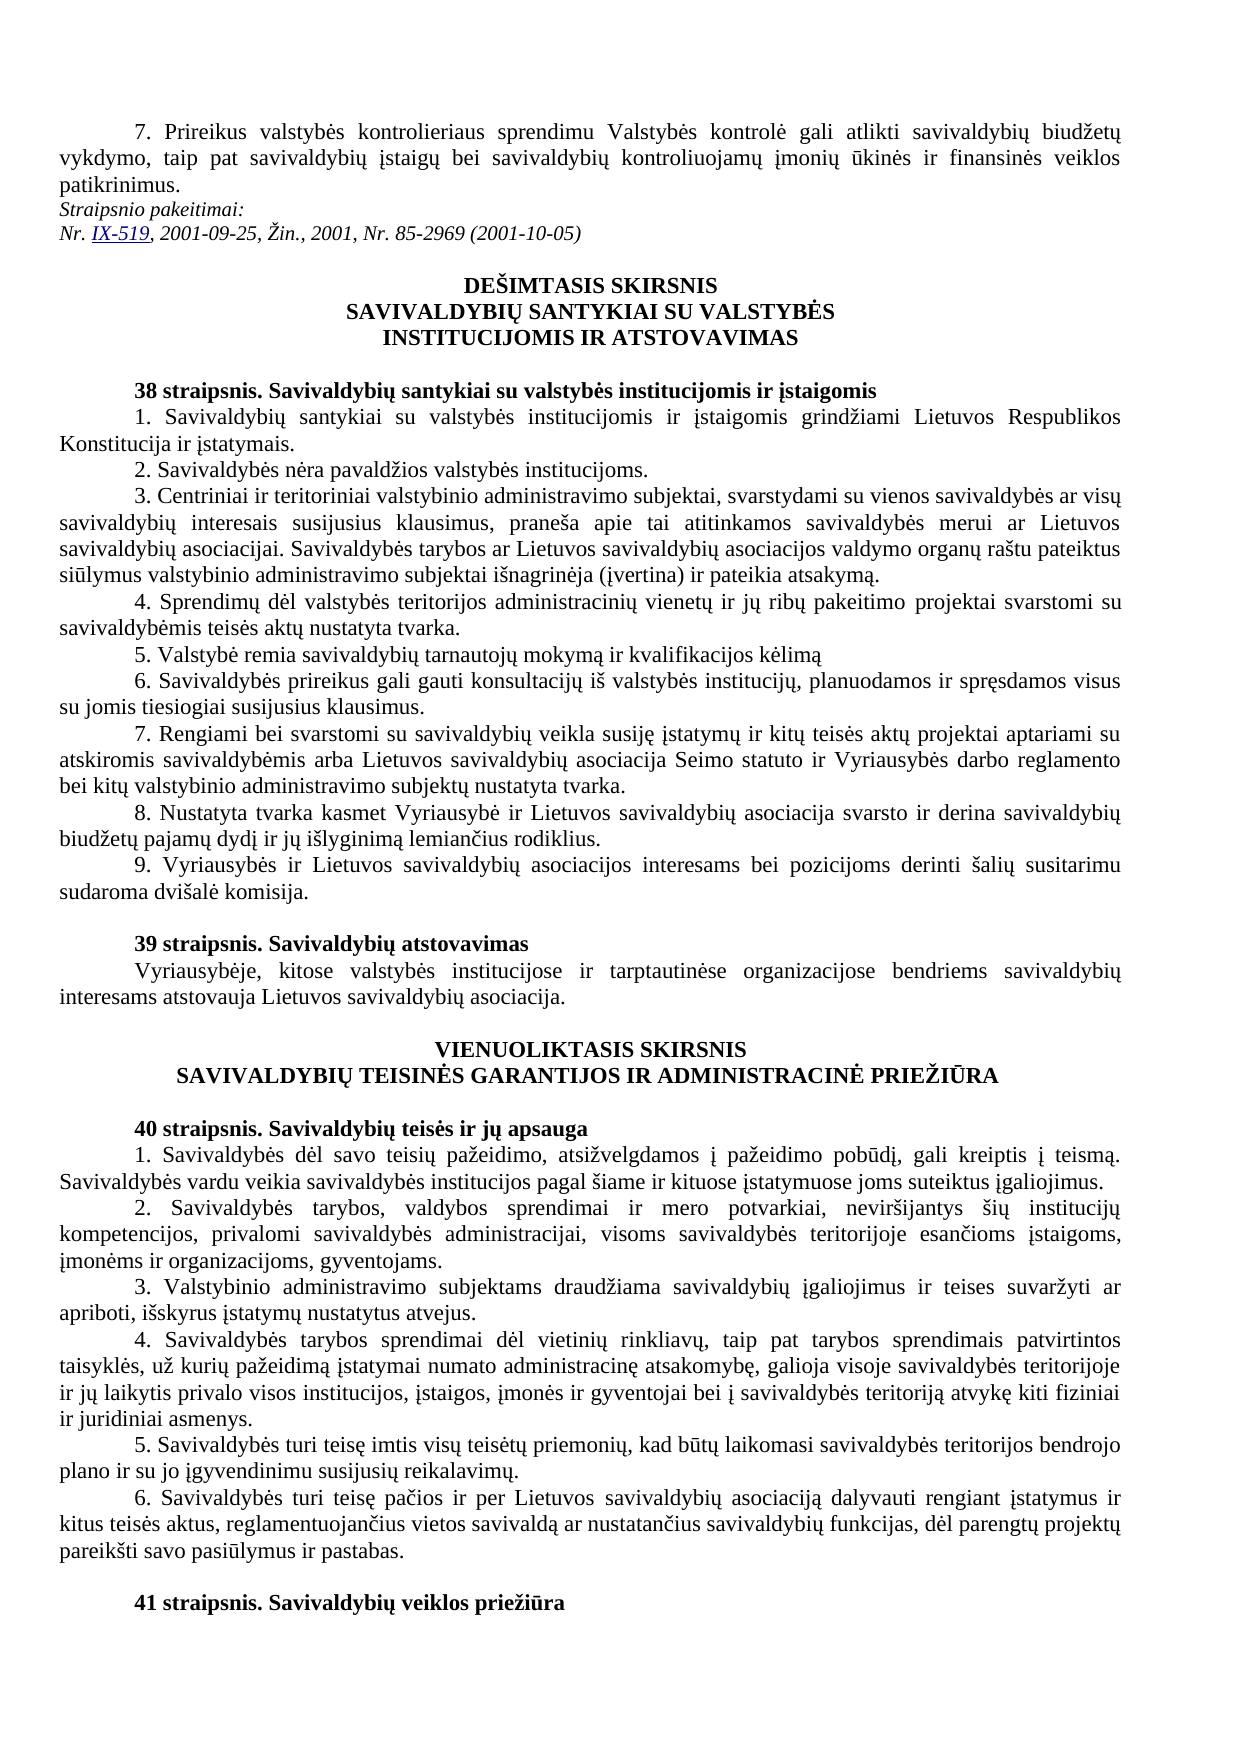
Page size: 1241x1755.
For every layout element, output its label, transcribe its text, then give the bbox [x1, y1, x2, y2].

text 3. Valstybinio administravimo subjektams draudžiama savivaldybių įgaliojimus ir teises suvaržyti ar apriboti, išskyrus įstatymų nustatytus atvejus. [59, 1273, 1122, 1326]
text 1. Savivaldybės dėl savo teisių pažeidimo, atsižvelgdamos į pažeidimo pobūdį, gali kreiptis į teismą. Savivaldybės vardu veikia savivaldybės institucijos pagal šiame ir kituose įstatymuose joms suteiktus įgaliojimus. [59, 1141, 1122, 1194]
text Vyriausybėje, kitose valstybės institucijose ir tarptautinėse organizacijose bendriems savivaldybių interesams atstovauja Lietuvos savivaldybių asociacija. [59, 957, 1122, 1009]
text 40 straipsnis. Savivaldybių teisės ir jų apsauga [59, 1115, 1122, 1141]
text 38 straipsnis. Savivaldybių santykiai su valstybės institucijomis ir įstaigomis [59, 377, 1122, 403]
text 7. Rengiami bei svarstomi su savivaldybių veikla susiję įstatymų ir kitų teisės aktų projektai aptariami su atskiromis savivaldybėmis arba Lietuvos savivaldybių asociacija Seimo statuto ir Vyriausybės darbo reglamento bei kitų valstybinio administravimo subjektų nustatyta tvarka. [59, 720, 1122, 799]
text SAVIVALDYBIŲ TEISINĖS GARANTIJOS IR ADMINISTRACINĖ PRIEŽIŪRA [59, 1062, 1122, 1089]
text 5. Valstybė remia savivaldybių tarnautojų mokymą ir kvalifikacijos kėlimą [59, 641, 1122, 667]
text 6. Savivaldybės turi teisę pačios ir per Lietuvos savivaldybių asociaciją dalyvauti rengiant įstatymus ir kitus teisės aktus, reglamentuojančius vietos savivaldą ar nustatančius savivaldybių funkcijas, dėl parengtų projektų pareikšti savo pasiūlymus ir pastabas. [59, 1484, 1122, 1563]
text 4. Sprendimų dėl valstybės teritorijos administracinių vienetų ir jų ribų pakeitimo projektai svarstomi su savivaldybėmis teisės aktų nustatyta tvarka. [59, 588, 1122, 641]
text 1. Savivaldybių santykiai su valstybės institucijomis ir įstaigomis grindžiami Lietuvos Respublikos Konstitucija ir įstatymais. [59, 403, 1122, 456]
text 4. Savivaldybės tarybos sprendimai dėl vietinių rinkliavų, taip pat tarybos sprendimais patvirtintos taisyklės, už kurių pažeidimą įstatymai numato administracinę atsakomybę, galioja visoje savivaldybės teritorijoje ir jų laikytis privalo visos institucijos, įstaigos, įmonės ir gyventojai bei į savivaldybės teritoriją atvykę kiti fiziniai ir juridiniai asmenys. [59, 1326, 1122, 1431]
text 6. Savivaldybės prireikus gali gauti konsultacijų iš valstybės institucijų, planuodamos ir spręsdamos visus su jomis tiesiogiai susijusius klausimus. [59, 667, 1122, 720]
text 9. Vyriausybės ir Lietuvos savivaldybių asociacijos interesams bei pozicijoms derinti šalių susitarimu sudaroma dvišalė komisija. [59, 851, 1122, 904]
text Nr. IX-519, 2001-09-25, Žin., 2001, Nr. 85-2969 (2001-10-05) [59, 221, 1122, 245]
text Straipsnio pakeitimai: [59, 197, 1122, 221]
text 5. Savivaldybės turi teisę imtis visų teisėtų priemonių, kad būtų laikomasi savivaldybės teritorijos bendrojo plano ir su jo įgyvendinimu susijusių reikalavimų. [59, 1431, 1122, 1484]
text VIENUOLIKTASIS SKIRSNIS [59, 1036, 1122, 1062]
subtitle DEŠIMTASIS SKIRSNIS [59, 272, 1122, 298]
text 2. Savivaldybės tarybos, valdybos sprendimai ir mero potvarkiai, neviršijantys šių institucijų kompetencijos, privalomi savivaldybės administracijai, visoms savivaldybės teritorijoje esančioms įstaigoms, įmonėms ir organizacijoms, gyventojams. [59, 1194, 1122, 1273]
text SAVIVALDYBIŲ SANTYKIAI SU VALSTYBĖS [59, 298, 1122, 324]
text 41 straipsnis. Savivaldybių veiklos priežiūra [59, 1589, 1122, 1616]
text INSTITUCIJOMIS IR ATSTOVAVIMAS [59, 324, 1122, 351]
text 3. Centriniai ir teritoriniai valstybinio administravimo subjektai, svarstydami su vienos savivaldybės ar visų savivaldybių interesais susijusius klausimus, praneša apie tai atitinkamos savivaldybės merui ar Lietuvos savivaldybių asociacijai. Savivaldybės tarybos ar Lietuvos savivaldybių asociacijos valdymo organų raštu pateiktus siūlymus valstybinio administravimo subjektai išnagrinėja (įvertina) ir pateikia atsakymą. [59, 482, 1122, 588]
text 8. Nustatyta tvarka kasmet Vyriausybė ir Lietuvos savivaldybių asociacija svarsto ir derina savivaldybių biudžetų pajamų dydį ir jų išlyginimą lemiančius rodiklius. [59, 799, 1122, 851]
text 7. Prireikus valstybės kontrolieriaus sprendimu Valstybės kontrolė gali atlikti savivaldybių biudžetų vykdymo, taip pat savivaldybių įstaigų bei savivaldybių kontroliuojamų įmonių ūkinės ir finansinės veiklos patikrinimus. [59, 118, 1122, 197]
text 2. Savivaldybės nėra pavaldžios valstybės institucijoms. [59, 456, 1122, 482]
text 39 straipsnis. Savivaldybių atstovavimas [59, 931, 1122, 957]
